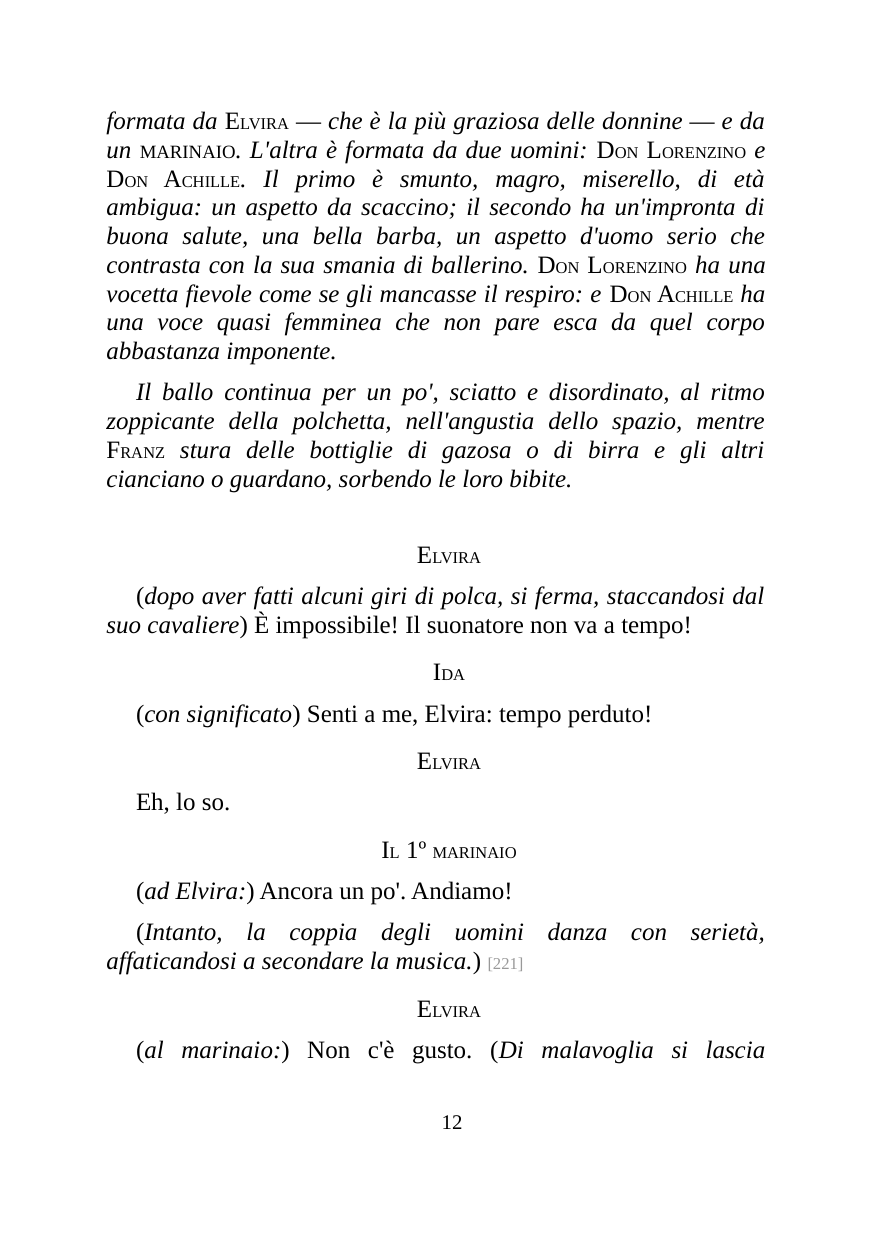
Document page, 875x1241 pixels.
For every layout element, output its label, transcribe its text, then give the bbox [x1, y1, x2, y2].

text Eh, lo so. [106, 787, 768, 816]
text (ad Elvira:) Ancora un po'. Andiamo! [106, 876, 768, 905]
text (con significato) Senti a me, Elvira: tempo perduto! [106, 699, 768, 727]
text Il ballo continua per un po', sciatto e disordinato, al ritmo zoppicante della polchetta, nell'angustia dello spazio, mentre Franz stura delle bottiglie di gazosa o di birra e gli altri cianciano o guardano, sorbendo le loro bibite. [106, 377, 768, 492]
text Il 1º marinaio [106, 835, 768, 864]
text Elvira [106, 994, 768, 1022]
text (Intanto, la coppia degli uomini danza con serietà, affaticandosi a secondare la musica.) [221] [106, 917, 768, 975]
text (al marinaio:) Non c'è gusto. (Di malavoglia si lascia [106, 1035, 768, 1064]
text formata da Elvira ― che è la più graziosa delle donnine ― e da un MARINAIO. L'altra è formata da due uomini: Don Lorenzino e Don Achille. Il primo è smunto, magro, miserello, di età ambigua: un aspetto da scaccino; il secondo ha un'impronta di buona salute, una bella barba, un aspetto d'uomo serio che contrasta con la sua smania di ballerino. Don Lorenzino ha una vocetta fievole come se gli mancasse il respiro: e Don Achille ha una voce quasi femminea che non pare esca da quel corpo abbastanza imponente. [106, 106, 768, 365]
text Ida [106, 657, 768, 686]
text Elvira [106, 746, 768, 775]
text (dopo aver fatti alcuni giri di polca, si ferma, staccandosi dal suo cavaliere) È impossibile! Il suonatore non va a tempo! [106, 581, 768, 639]
text Elvira [106, 540, 768, 569]
